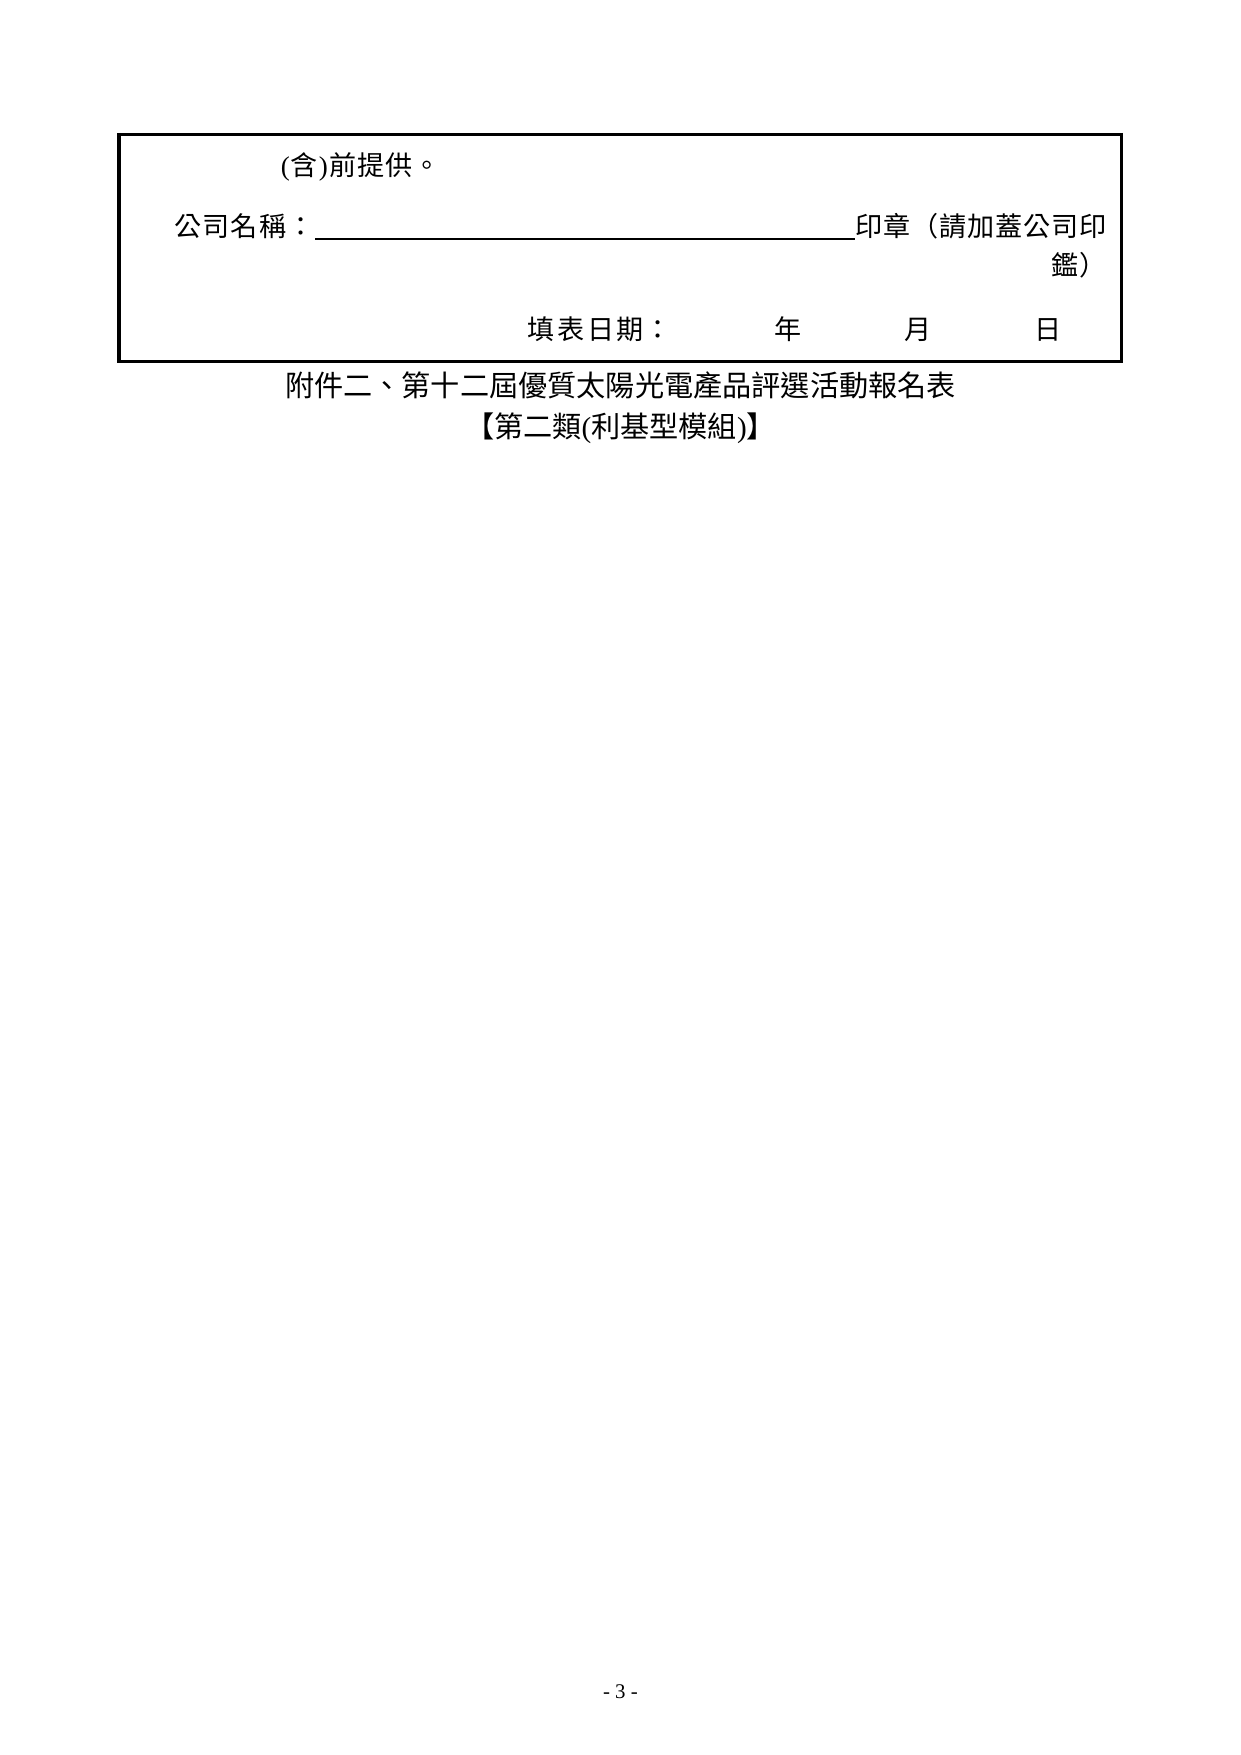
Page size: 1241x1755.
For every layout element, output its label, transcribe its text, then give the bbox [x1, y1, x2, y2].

table_header (含)前提供。 公司名稱： 印章（請加蓋公司印鑑） 填表日期： 年 月 日 [121, 136, 1120, 360]
text 附件二、第十二屆優質太陽光電產品評選活動報名表 【第二類(利基型模組)】 [118, 363, 1122, 446]
